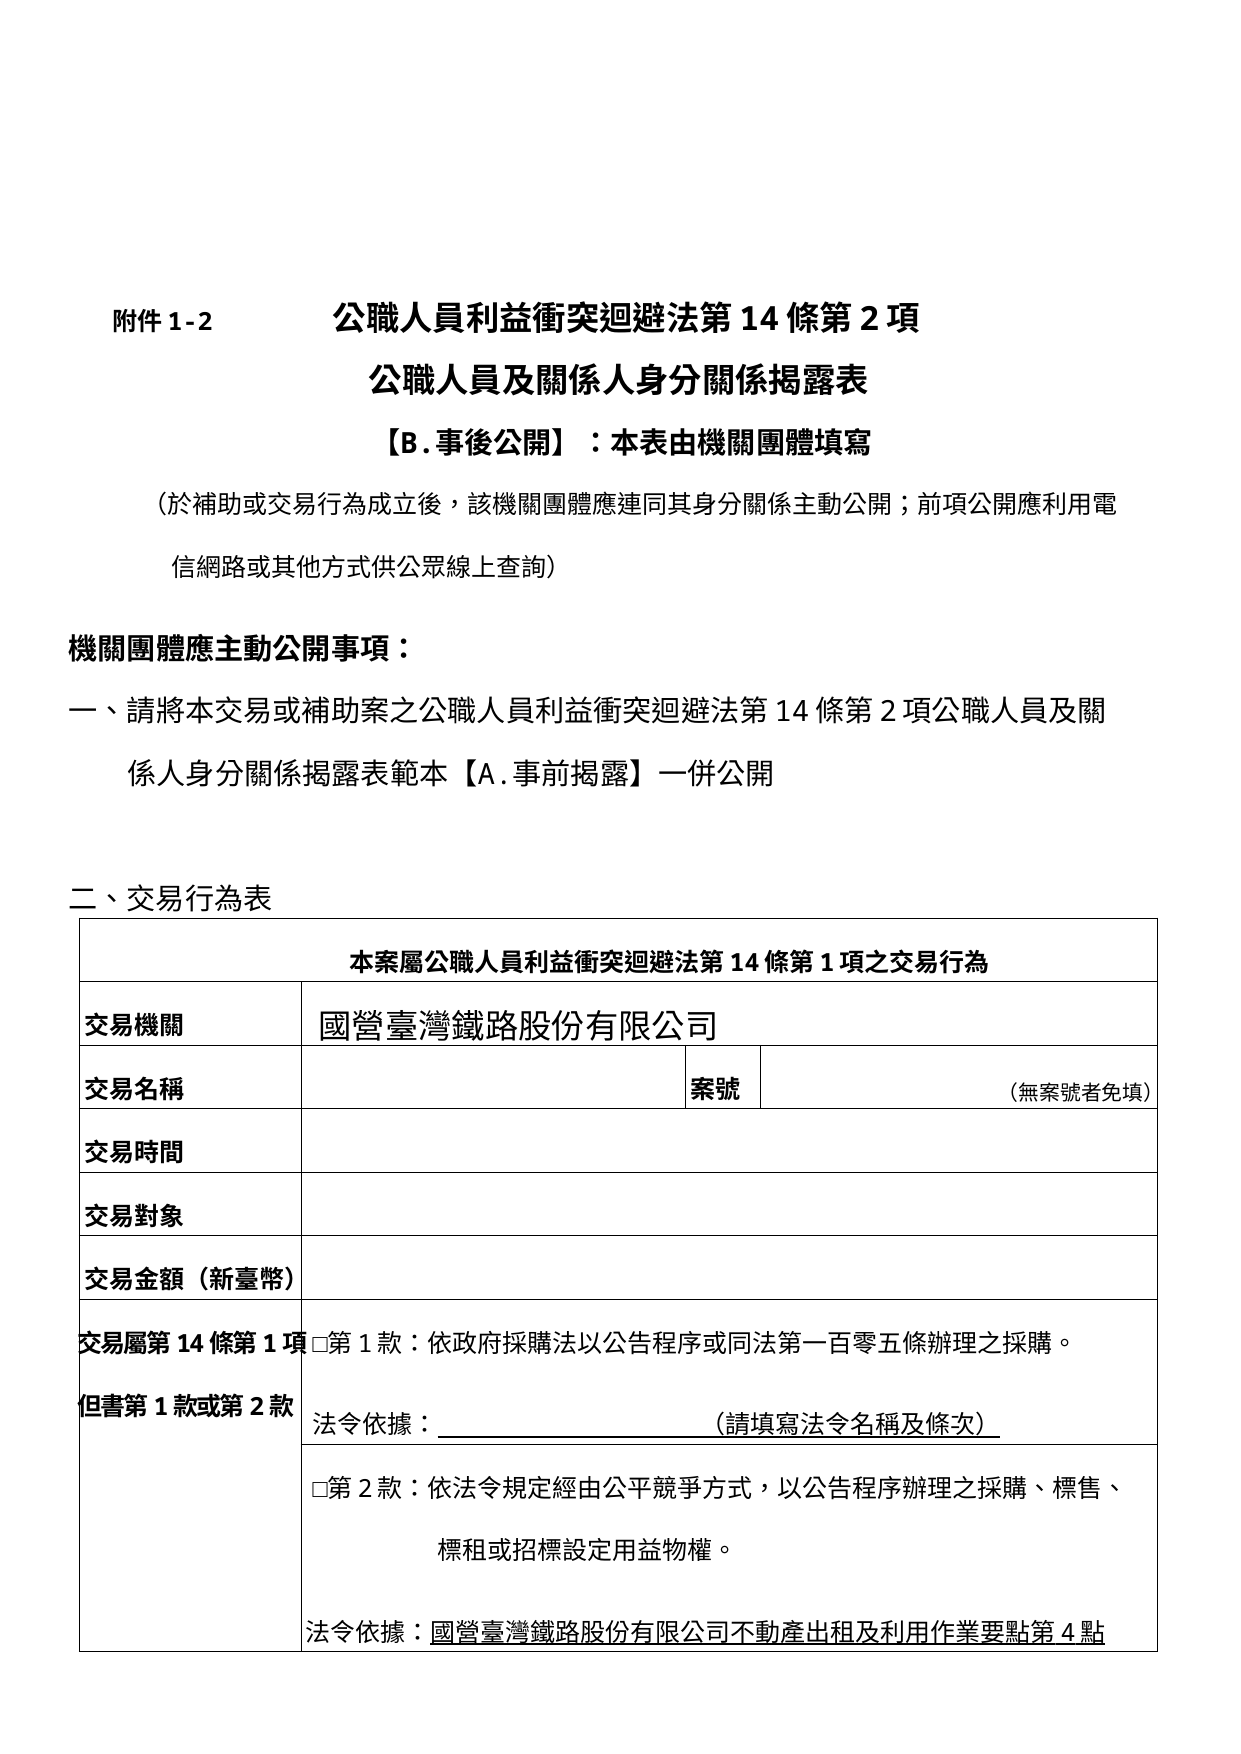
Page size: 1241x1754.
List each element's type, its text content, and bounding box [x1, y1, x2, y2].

text 二、交易行為表 [68, 855, 1234, 918]
text 【B.事後公開】：本表由機關團體填寫 [9, 399, 1234, 461]
table_header 本案屬公職人員利益衝突迴避法第14條第1項之交易行為 [80, 919, 1157, 981]
text 公職人員及關係人身分關係揭露表 [112, 336, 1125, 399]
table_cell [302, 1046, 685, 1108]
table_cell □第2款：依法令規定經由公平競爭方式，以公告程序辦理之採購、標售、 標租或招標設定用益物權。 法令依據：國營臺灣鐵路股份有限公司不動產出租及利用作業要點第4點 [302, 1445, 1157, 1651]
table_cell 國營臺灣鐵路股份有限公司 [302, 982, 1157, 1045]
table_cell 交易對象 [80, 1173, 301, 1235]
table_cell 交易時間 [80, 1109, 301, 1172]
text （於補助或交易行為成立後，該機關團體應連同其身分關係主動公開；前項公開應利用電信網路或其他方式供公眾線上查詢） [142, 461, 1125, 586]
table_cell 交易機關 [80, 982, 301, 1045]
table_cell 交易屬第14條第1項 但書第1款或第2款 [80, 1300, 301, 1651]
text 一、請將本交易或補助案之公職人員利益衝突迴避法第14條第2項公職人員及關係人身分關係揭露表範本【A.事前揭露】一併公開 [68, 668, 1125, 793]
table_cell [302, 1236, 1157, 1299]
table_cell □第1款：依政府採購法以公告程序或同法第一百零五條辦理之採購。 法令依據： （請填寫法令名稱及條次） [302, 1300, 1157, 1444]
table_cell [302, 1109, 1157, 1172]
table_cell 案號 [686, 1046, 760, 1108]
text 機關團體應主動公開事項： [68, 605, 1234, 668]
text 附件1-2 公職人員利益衝突迴避法第14條第2項 [112, 274, 1125, 336]
table_cell （無案號者免填） [761, 1046, 1157, 1108]
table_cell [302, 1173, 1157, 1235]
table_cell 交易金額（新臺幣） [80, 1236, 301, 1299]
table_cell 交易名稱 [80, 1046, 301, 1108]
